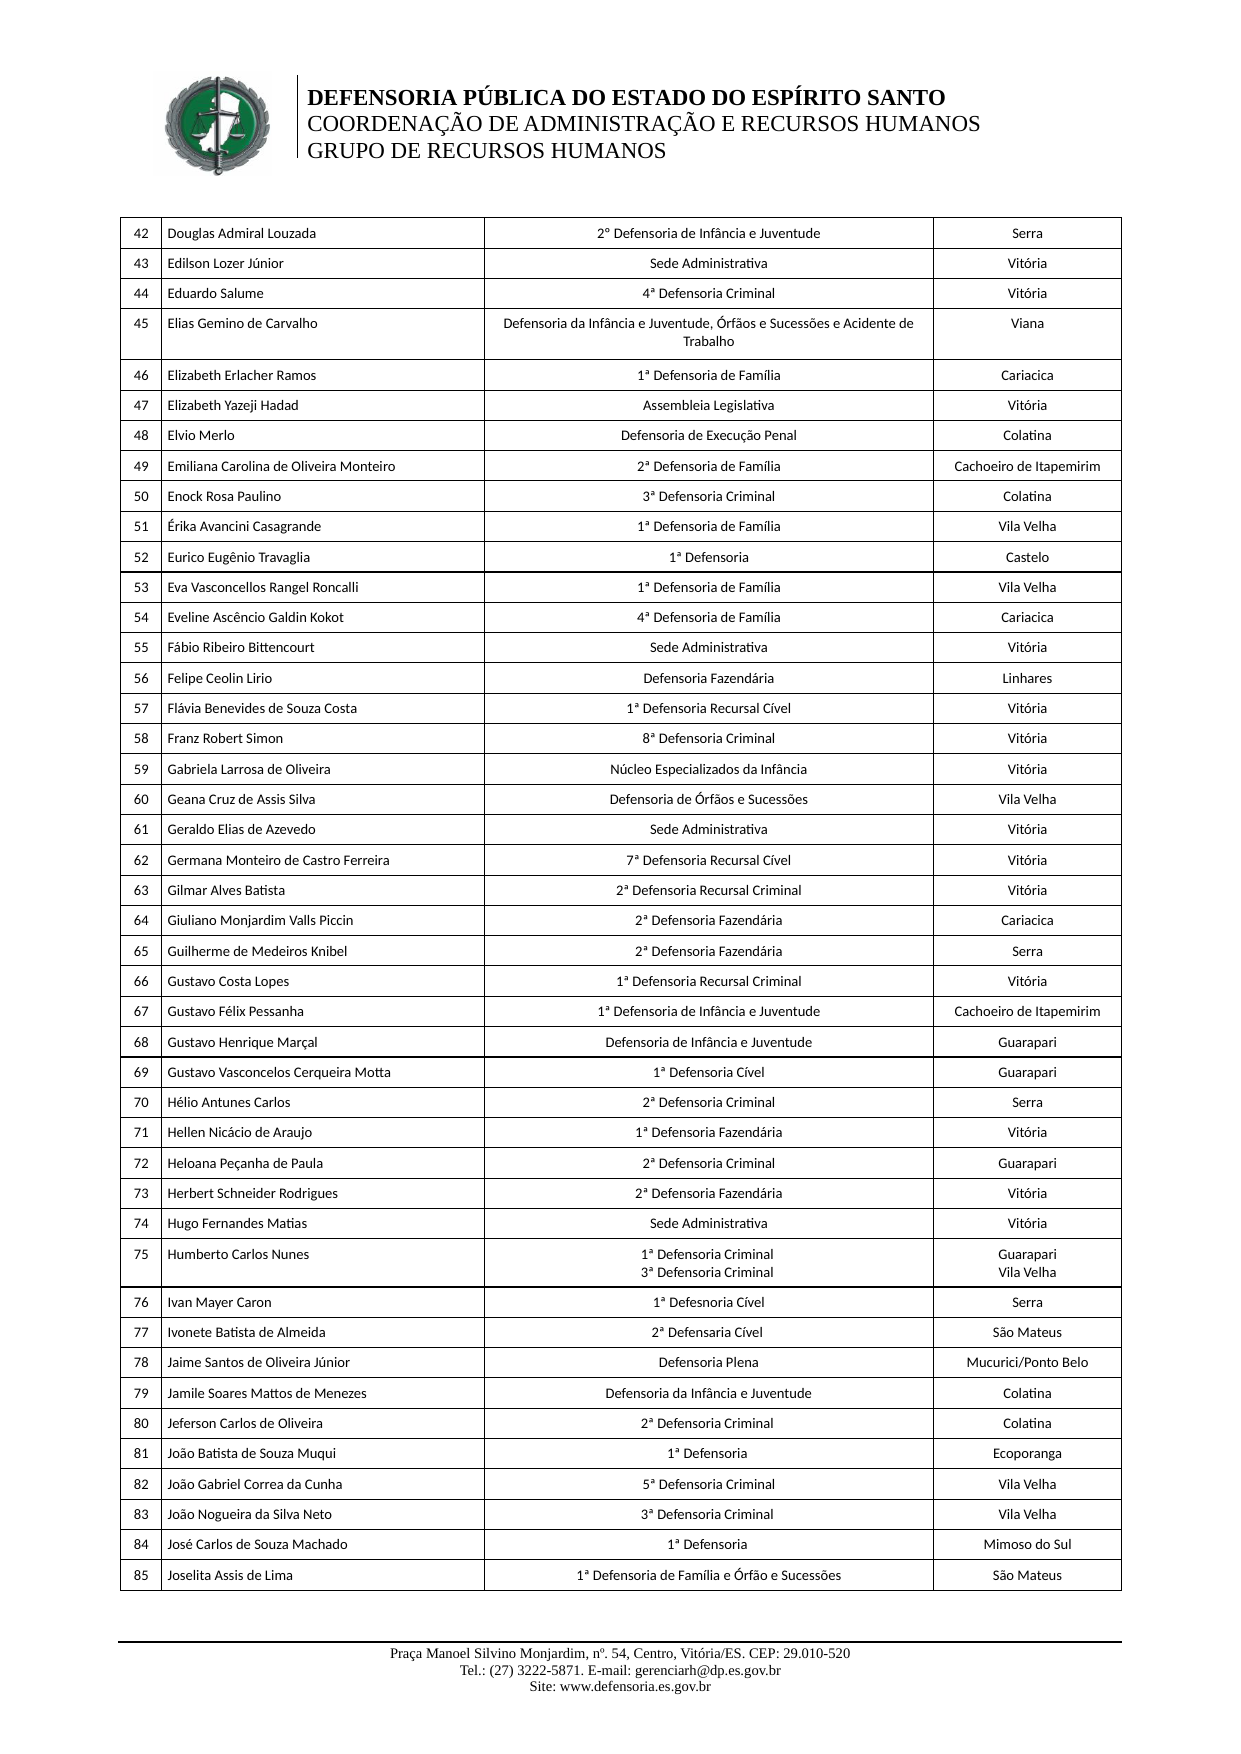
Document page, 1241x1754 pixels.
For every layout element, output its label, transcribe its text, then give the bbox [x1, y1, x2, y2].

table_cell Vila Velha [934, 1469, 1121, 1498]
table_cell Vitória [934, 279, 1121, 308]
table_cell 59 [121, 754, 161, 783]
table_cell 4ª Defensoria de Família [485, 603, 933, 632]
table_cell Colatina [934, 1409, 1121, 1438]
table_cell 50 [121, 481, 161, 511]
table_cell Jamile Soares Mattos de Menezes [162, 1378, 484, 1408]
table_cell Elvio Merlo [162, 421, 484, 450]
table_cell Ecoporanga [934, 1439, 1121, 1468]
table_cell Vitória [934, 724, 1121, 753]
table_cell 56 [121, 663, 161, 693]
table_cell Defensoria de Órfãos e Sucessões [485, 785, 933, 814]
table_cell 85 [121, 1560, 161, 1589]
table_cell Assembleia Legislativa [485, 391, 933, 420]
table_cell 2ª Defensaria Cível [485, 1318, 933, 1347]
table_cell 1ª Defensoria [485, 542, 933, 571]
table_cell Joselita Assis de Lima [162, 1560, 484, 1589]
table_cell Elizabeth Erlacher Ramos [162, 360, 484, 389]
table_cell Vila Velha [934, 573, 1121, 602]
table_cell 61 [121, 815, 161, 844]
table_cell Serra [934, 1288, 1121, 1317]
table_cell 81 [121, 1439, 161, 1468]
table_cell Vitória [934, 876, 1121, 905]
table_cell Sede Administrativa [485, 633, 933, 662]
table_cell Heloana Peçanha de Paula [162, 1148, 484, 1178]
table_cell Vitória [934, 815, 1121, 844]
table_cell Guarapari Vila Velha [934, 1239, 1121, 1286]
table_cell Vitória [934, 1209, 1121, 1238]
table_cell 54 [121, 603, 161, 632]
table_cell Enock Rosa Paulino [162, 481, 484, 511]
table_cell João Batista de Souza Muqui [162, 1439, 484, 1468]
table_cell Serra [934, 218, 1121, 247]
table_cell Eveline Ascêncio Galdin Kokot [162, 603, 484, 632]
table_cell Flávia Benevides de Souza Costa [162, 694, 484, 723]
table_cell 73 [121, 1179, 161, 1208]
table_cell Geraldo Elias de Azevedo [162, 815, 484, 844]
table_cell Hugo Fernandes Matias [162, 1209, 484, 1238]
table_cell 58 [121, 724, 161, 753]
table_cell Vitória [934, 754, 1121, 783]
table_cell 60 [121, 785, 161, 814]
table_cell Cariacica [934, 906, 1121, 935]
table_cell Vitória [934, 1118, 1121, 1147]
table_cell 2ª Defensoria Criminal [485, 1148, 933, 1178]
table_cell Guarapari [934, 1027, 1121, 1056]
table_cell Eduardo Salume [162, 279, 484, 308]
table_cell Colatina [934, 421, 1121, 450]
table_cell Vitória [934, 1179, 1121, 1208]
table_cell Franz Robert Simon [162, 724, 484, 753]
table_cell Vitória [934, 966, 1121, 996]
table_cell Emiliana Carolina de Oliveira Monteiro [162, 451, 484, 480]
table_cell 53 [121, 573, 161, 602]
table_cell Giuliano Monjardim Valls Piccin [162, 906, 484, 935]
table_cell 79 [121, 1378, 161, 1408]
table_cell 43 [121, 249, 161, 278]
table_cell Vitória [934, 845, 1121, 874]
table_cell Ivonete Batista de Almeida [162, 1318, 484, 1347]
table_cell Jaime Santos de Oliveira Júnior [162, 1348, 484, 1377]
table_cell 63 [121, 876, 161, 905]
table_cell 48 [121, 421, 161, 450]
table_cell Gustavo Vasconcelos Cerqueira Motta [162, 1058, 484, 1087]
table_cell Hélio Antunes Carlos [162, 1088, 484, 1117]
table_cell Eurico Eugênio Travaglia [162, 542, 484, 571]
table_cell 1ª Defensoria [485, 1530, 933, 1559]
table_cell 2ª Defensoria Recursal Criminal [485, 876, 933, 905]
table_cell Sede Administrativa [485, 249, 933, 278]
table_cell 45 [121, 309, 161, 359]
table_cell Defensoria Plena [485, 1348, 933, 1377]
table_cell Fábio Ribeiro Bittencourt [162, 633, 484, 662]
table_cell 2ª Defensoria de Família [485, 451, 933, 480]
table_cell Gabriela Larrosa de Oliveira [162, 754, 484, 783]
table_cell Gustavo Félix Pessanha [162, 997, 484, 1026]
table_cell 4ª Defensoria Criminal [485, 279, 933, 308]
table_cell 70 [121, 1088, 161, 1117]
table_cell Colatina [934, 1378, 1121, 1408]
table_cell Gilmar Alves Batista [162, 876, 484, 905]
table_cell Elias Gemino de Carvalho [162, 309, 484, 359]
table_cell Cariacica [934, 603, 1121, 632]
table_cell Ivan Mayer Caron [162, 1288, 484, 1317]
table_cell 65 [121, 936, 161, 965]
table_cell Guilherme de Medeiros Knibel [162, 936, 484, 965]
table_cell 47 [121, 391, 161, 420]
table_cell 7ª Defensoria Recursal Cível [485, 845, 933, 874]
table_cell 46 [121, 360, 161, 389]
table_cell Defensoria de Execução Penal [485, 421, 933, 450]
table_cell Felipe Ceolin Lirio [162, 663, 484, 693]
table_cell 67 [121, 997, 161, 1026]
table_cell Hellen Nicácio de Araujo [162, 1118, 484, 1147]
table_cell Humberto Carlos Nunes [162, 1239, 484, 1286]
table_cell 57 [121, 694, 161, 723]
table_cell 69 [121, 1058, 161, 1087]
table_cell 1ª Defensoria de Família [485, 573, 933, 602]
table_cell 51 [121, 512, 161, 541]
table_cell Núcleo Especializados da Infância [485, 754, 933, 783]
table_cell Vitória [934, 633, 1121, 662]
table_cell Defensoria da Infância e Juventude [485, 1378, 933, 1408]
table_cell Guarapari [934, 1148, 1121, 1178]
table_cell Cachoeiro de Itapemirim [934, 997, 1121, 1026]
table_cell 52 [121, 542, 161, 571]
table_cell 2ª Defensoria Fazendária [485, 906, 933, 935]
table_cell Douglas Admiral Louzada [162, 218, 484, 247]
table_cell 1ª Defensoria Recursal Criminal [485, 966, 933, 996]
table_cell 2ª Defensoria Criminal [485, 1088, 933, 1117]
table_cell 8ª Defensoria Criminal [485, 724, 933, 753]
table_cell 1ª Defensoria [485, 1439, 933, 1468]
table_cell João Nogueira da Silva Neto [162, 1500, 484, 1529]
table_cell 2ª Defensoria Fazendária [485, 1179, 933, 1208]
table_cell Sede Administrativa [485, 815, 933, 844]
table_cell 44 [121, 279, 161, 308]
table_cell 55 [121, 633, 161, 662]
table_cell Defensoria Fazendária [485, 663, 933, 693]
table_cell 80 [121, 1409, 161, 1438]
table_cell Vitória [934, 391, 1121, 420]
table_cell João Gabriel Correa da Cunha [162, 1469, 484, 1498]
table_cell 1ª Defensoria Criminal 3ª Defensoria Criminal [485, 1239, 933, 1286]
table_cell 1ª Defensoria Fazendária [485, 1118, 933, 1147]
table_cell 2ª Defensoria Fazendária [485, 936, 933, 965]
table_cell Vila Velha [934, 1500, 1121, 1529]
table_cell Colatina [934, 481, 1121, 511]
table_cell 83 [121, 1500, 161, 1529]
table_cell 1ª Defensoria de Infância e Juventude [485, 997, 933, 1026]
table_cell Defensoria da Infância e Juventude, Órfãos e Sucessões e Acidente de Trabalho [485, 309, 933, 359]
table_cell 76 [121, 1288, 161, 1317]
table_cell Vila Velha [934, 785, 1121, 814]
table_cell 1ª Defesnoria Cível [485, 1288, 933, 1317]
table_cell Viana [934, 309, 1121, 359]
table_cell Herbert Schneider Rodrigues [162, 1179, 484, 1208]
table_cell 5ª Defensoria Criminal [485, 1469, 933, 1498]
table_cell 1ª Defensoria Recursal Cível [485, 694, 933, 723]
table_cell Gustavo Henrique Marçal [162, 1027, 484, 1056]
table_cell 3ª Defensoria Criminal [485, 1500, 933, 1529]
table_cell Eva Vasconcellos Rangel Roncalli [162, 573, 484, 602]
table_cell 72 [121, 1148, 161, 1178]
table_cell 62 [121, 845, 161, 874]
table_cell 77 [121, 1318, 161, 1347]
table_cell Germana Monteiro de Castro Ferreira [162, 845, 484, 874]
table_cell Castelo [934, 542, 1121, 571]
table_cell Sede Administrativa [485, 1209, 933, 1238]
table_cell Linhares [934, 663, 1121, 693]
table_cell 84 [121, 1530, 161, 1559]
table_cell 2ª Defensoria Criminal [485, 1409, 933, 1438]
table_cell Edilson Lozer Júnior [162, 249, 484, 278]
table_cell Defensoria de Infância e Juventude [485, 1027, 933, 1056]
table_cell Mimoso do Sul [934, 1530, 1121, 1559]
table_cell 64 [121, 906, 161, 935]
table_cell 1ª Defensoria de Família [485, 360, 933, 389]
table_cell 1ª Defensoria de Família [485, 512, 933, 541]
table_cell Vitória [934, 249, 1121, 278]
table_cell 42 [121, 218, 161, 247]
table_cell Jeferson Carlos de Oliveira [162, 1409, 484, 1438]
table_cell 68 [121, 1027, 161, 1056]
table_cell Guarapari [934, 1058, 1121, 1087]
table_cell Geana Cruz de Assis Silva [162, 785, 484, 814]
table_cell São Mateus [934, 1318, 1121, 1347]
table_cell Cariacica [934, 360, 1121, 389]
table_cell José Carlos de Souza Machado [162, 1530, 484, 1559]
table_cell Vila Velha [934, 512, 1121, 541]
table_cell 66 [121, 966, 161, 996]
table_cell 2º Defensoria de Infância e Juventude [485, 218, 933, 247]
table_cell Elizabeth Yazeji Hadad [162, 391, 484, 420]
table_cell 3ª Defensoria Criminal [485, 481, 933, 511]
table_cell 82 [121, 1469, 161, 1498]
table_cell 49 [121, 451, 161, 480]
table_cell 78 [121, 1348, 161, 1377]
table_cell Mucurici/Ponto Belo [934, 1348, 1121, 1377]
table_cell 1ª Defensoria Cível [485, 1058, 933, 1087]
table_cell 1ª Defensoria de Família e Órfão e Sucessões [485, 1560, 933, 1589]
table_cell Cachoeiro de Itapemirim [934, 451, 1121, 480]
table_cell Serra [934, 1088, 1121, 1117]
table_cell Serra [934, 936, 1121, 965]
table_cell Érika Avancini Casagrande [162, 512, 484, 541]
table_cell 75 [121, 1239, 161, 1286]
table_cell São Mateus [934, 1560, 1121, 1589]
table_cell Gustavo Costa Lopes [162, 966, 484, 996]
table_cell Vitória [934, 694, 1121, 723]
table_cell 71 [121, 1118, 161, 1147]
table_cell 74 [121, 1209, 161, 1238]
